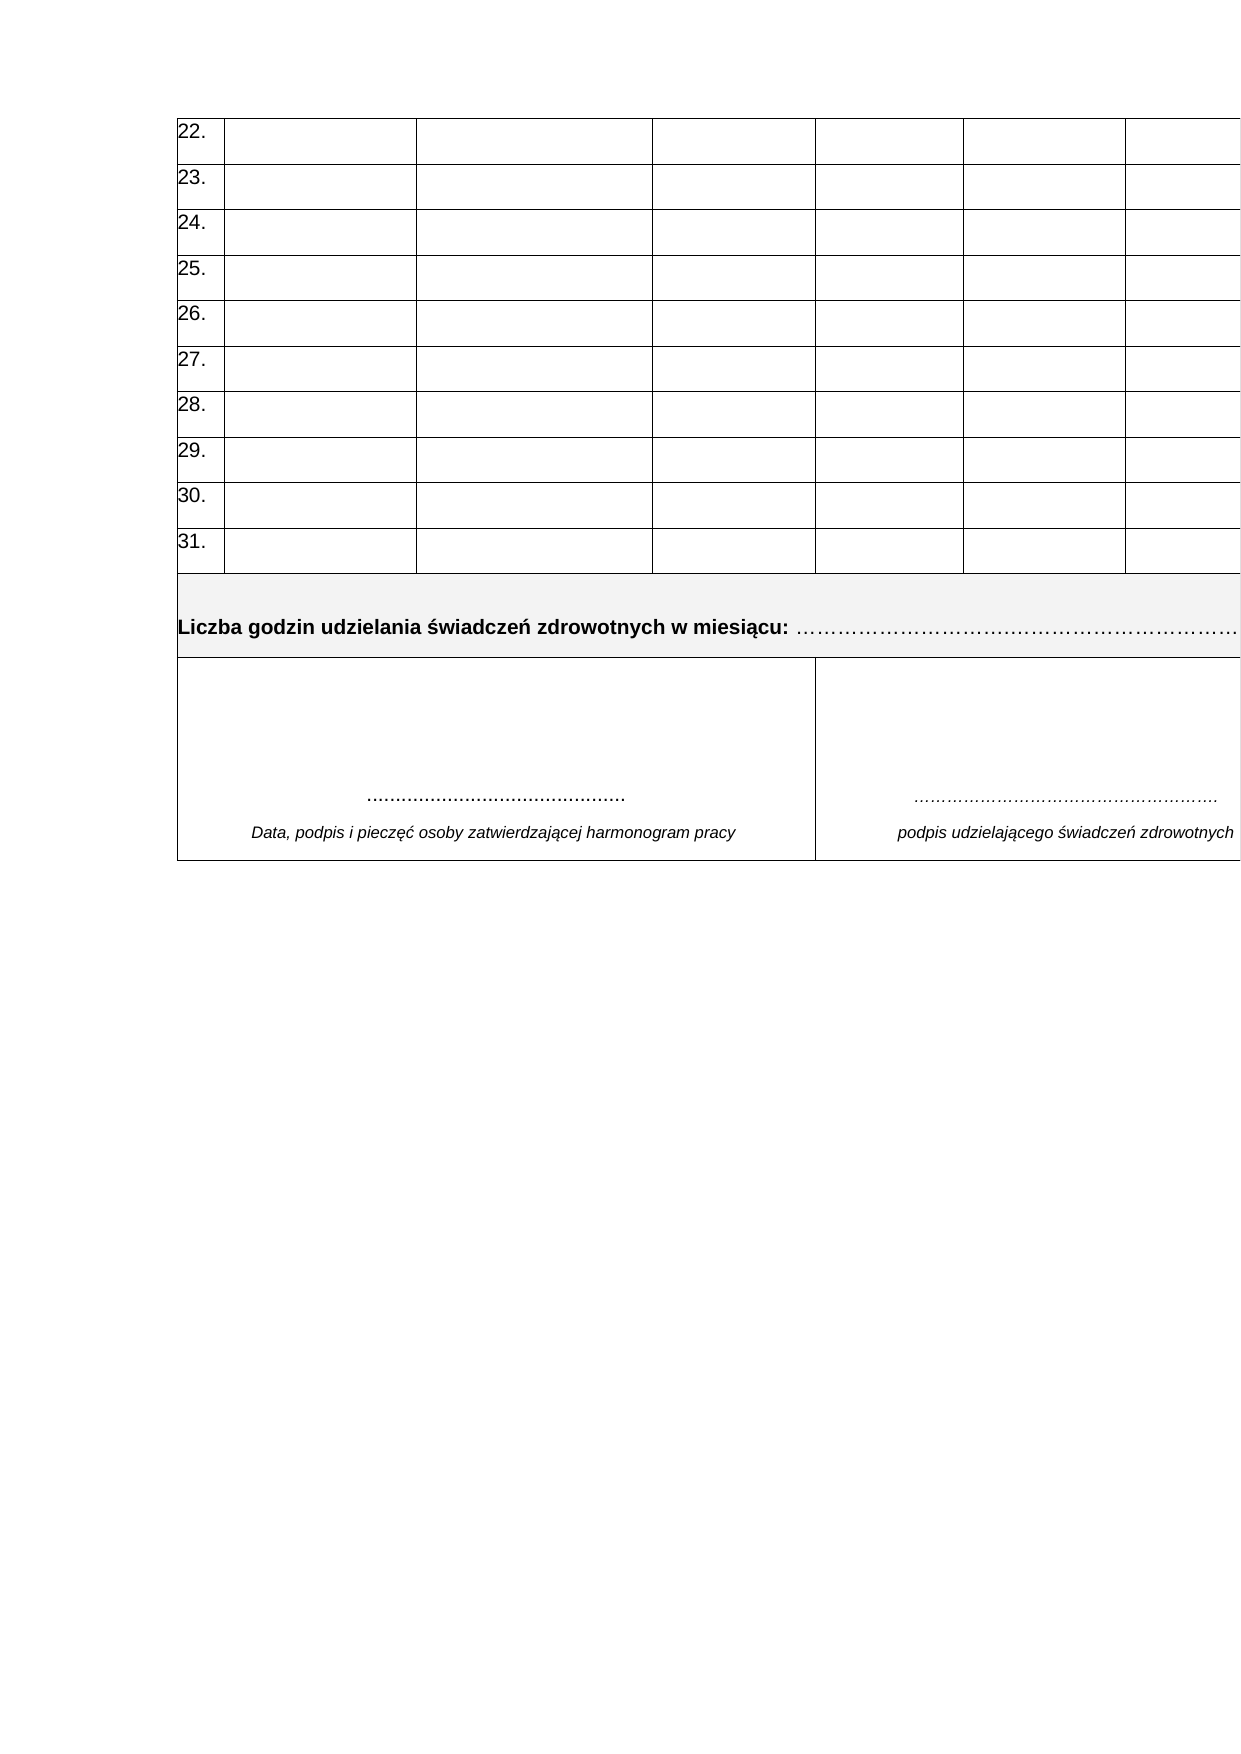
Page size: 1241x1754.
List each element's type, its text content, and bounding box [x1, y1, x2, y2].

table_cell [1126, 256, 1240, 300]
table_cell [653, 392, 815, 437]
table_cell [964, 119, 1125, 164]
table_cell [1126, 529, 1240, 573]
table_cell [1126, 210, 1240, 255]
table_cell [1126, 301, 1240, 346]
table_cell [1126, 392, 1240, 437]
table_cell [417, 119, 652, 164]
table_cell [964, 483, 1125, 528]
table_cell [417, 347, 652, 391]
table_cell [816, 392, 963, 437]
table_cell [225, 483, 416, 528]
table_cell 30. [178, 483, 224, 528]
table_cell [653, 483, 815, 528]
table_cell [1126, 165, 1240, 209]
table_cell [417, 483, 652, 528]
table_cell [653, 256, 815, 300]
table_cell ............................................. Data, podpis i pieczęć osoby zatwierdzającej harmonogram pracy [178, 658, 815, 859]
table_cell [1126, 438, 1240, 482]
table_cell [816, 529, 963, 573]
table_cell [964, 301, 1125, 346]
table_cell [225, 119, 416, 164]
table_cell ………………………………………………. podpis udzielającego świadczeń zdrowotnych [816, 658, 1240, 859]
table_cell Liczba godzin udzielania świadczeń zdrowotnych w miesiącu: ………………………….…………………………………. [178, 574, 1240, 657]
table_cell [816, 347, 963, 391]
table_cell [1126, 347, 1240, 391]
table_cell 27. [178, 347, 224, 391]
table_cell [653, 438, 815, 482]
table_cell [964, 256, 1125, 300]
table_cell [964, 392, 1125, 437]
table_cell [225, 347, 416, 391]
table_cell [816, 438, 963, 482]
table_cell [417, 529, 652, 573]
table_cell 28. [178, 392, 224, 437]
table_cell [964, 529, 1125, 573]
table_cell 29. [178, 438, 224, 482]
table_cell 25. [178, 256, 224, 300]
table_cell [964, 165, 1125, 209]
table_cell [225, 392, 416, 437]
table_cell 31. [178, 529, 224, 573]
table_cell [1126, 483, 1240, 528]
table_cell [225, 529, 416, 573]
table_cell [417, 210, 652, 255]
table_cell [653, 210, 815, 255]
table_cell [653, 529, 815, 573]
table_cell [1126, 119, 1240, 164]
table_cell [816, 483, 963, 528]
table_cell [816, 119, 963, 164]
table_cell [653, 301, 815, 346]
table_cell [225, 210, 416, 255]
table_cell [225, 256, 416, 300]
table_cell [964, 210, 1125, 255]
table_cell [417, 438, 652, 482]
table_cell [653, 347, 815, 391]
table_cell [225, 165, 416, 209]
table_cell 22. [178, 119, 224, 164]
table_cell [964, 438, 1125, 482]
table_cell [417, 256, 652, 300]
table_cell [417, 301, 652, 346]
table_cell [653, 165, 815, 209]
table_cell 23. [178, 165, 224, 209]
table_cell [964, 347, 1125, 391]
table_cell 24. [178, 210, 224, 255]
table_cell [816, 301, 963, 346]
table_cell [816, 210, 963, 255]
table_cell [417, 165, 652, 209]
table_cell [225, 438, 416, 482]
table_cell [816, 256, 963, 300]
table_cell [816, 165, 963, 209]
table_cell 26. [178, 301, 224, 346]
table_cell [653, 119, 815, 164]
table_cell [417, 392, 652, 437]
table_cell [225, 301, 416, 346]
